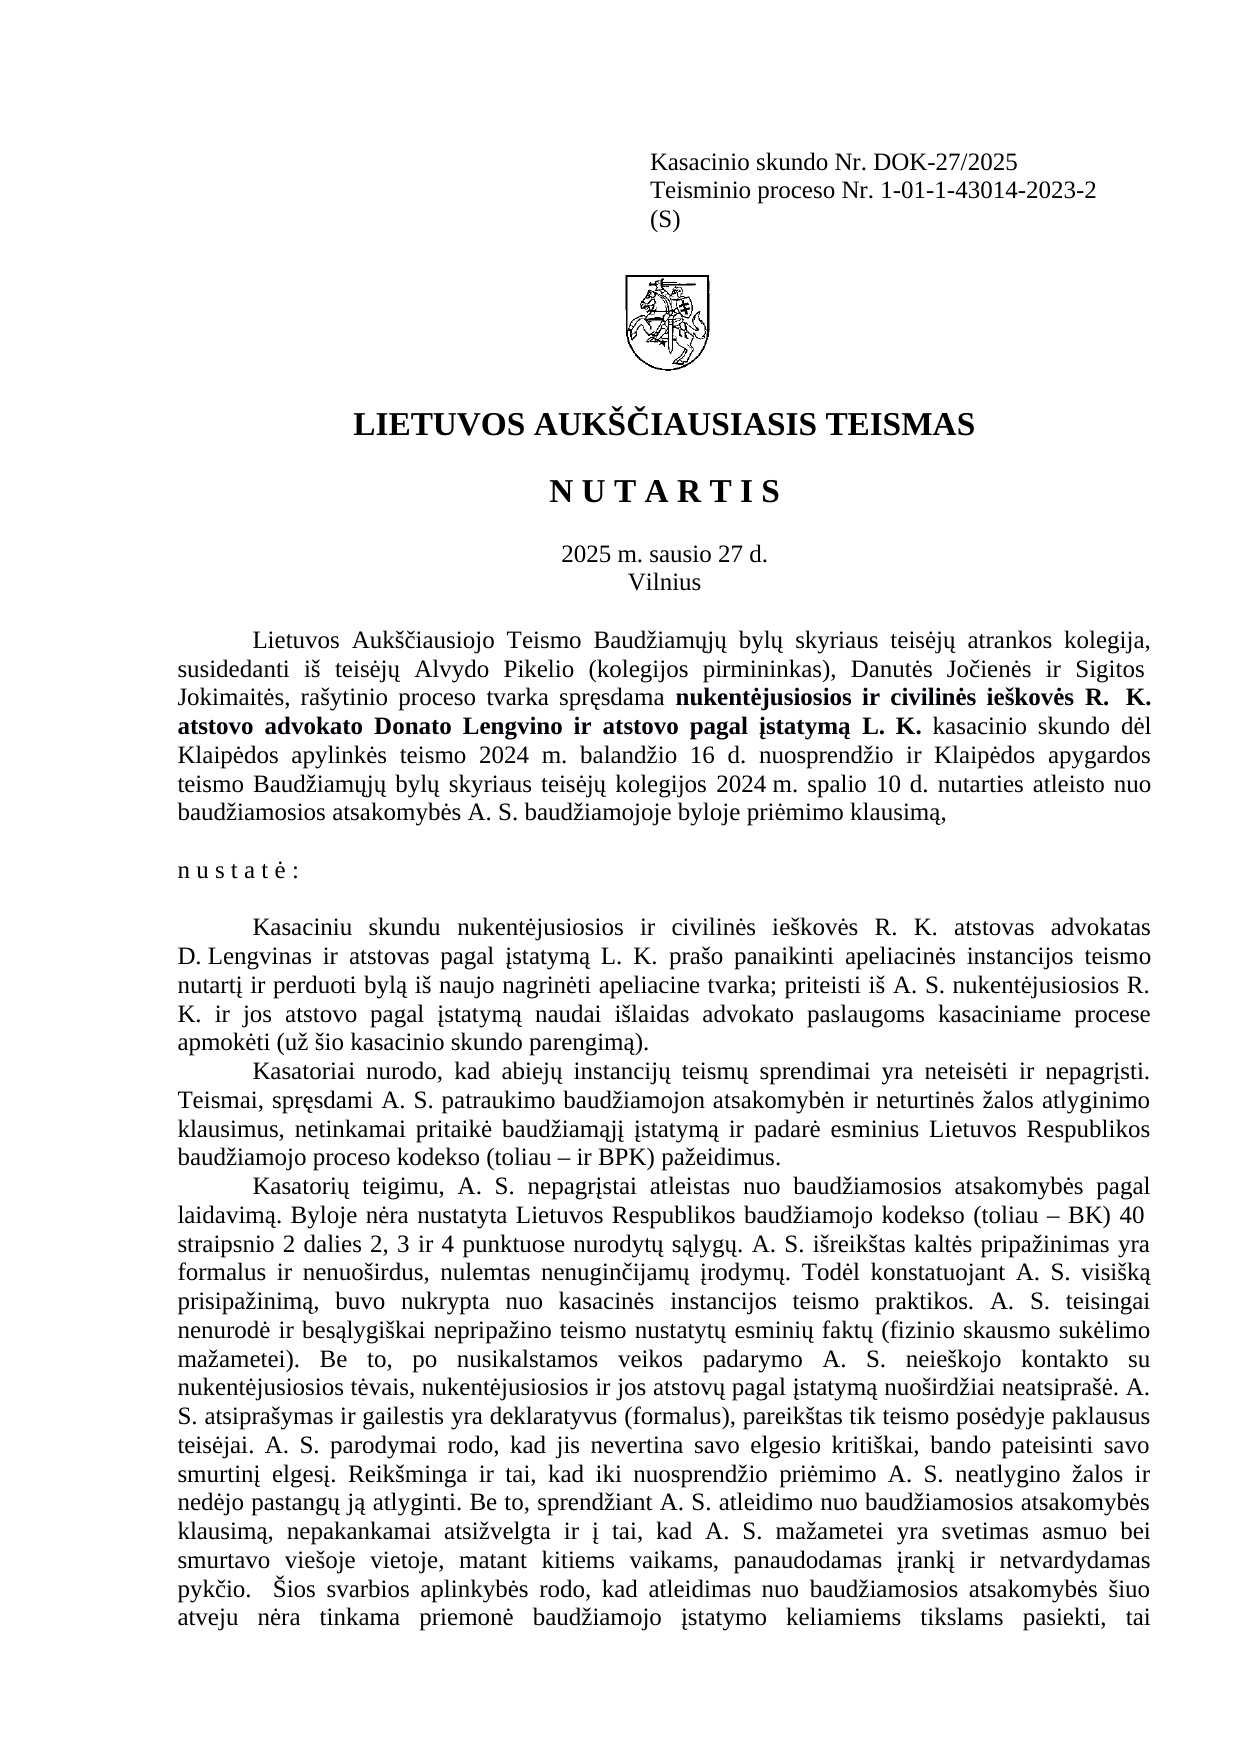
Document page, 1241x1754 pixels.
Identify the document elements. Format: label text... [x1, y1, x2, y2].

text Vilnius [177, 567, 1152, 596]
text Kasatorių teigimu, A. S. nepagrįstai atleistas nuo baudžiamosios atsakomybės pagal laidavimą. Byloje nėra nustatyta Lietuvos Respublikos baudžiamojo kodekso (toliau – BK) 40 straipsnio 2 dalies 2, 3 ir 4 punktuose nurodytų sąlygų. A. S. išreikštas kaltės pripažinimas yra formalus ir nenuoširdus, nulemtas nenuginčijamų įrodymų. Todėl konstatuojant A. S. visišką prisipažinimą, buvo nukrypta nuo kasacinės instancijos teismo praktikos. A. S. teisingai nenurodė ir besąlygiškai nepripažino teismo nustatytų esminių faktų (fizinio skausmo sukėlimo mažametei). Be to, po nusikalstamos veikos padarymo A. S. neieškojo kontakto su nukentėjusiosios tėvais, nukentėjusiosios ir jos atstovų pagal įstatymą nuoširdžiai neatsiprašė. A. S. atsiprašymas ir gailestis yra deklaratyvus (formalus), pareikštas tik teismo posėdyje paklausus teisėjai. A. S. parodymai rodo, kad jis nevertina savo elgesio kritiškai, bando pateisinti savo smurtinį elgesį. Reikšminga ir tai, kad iki nuosprendžio priėmimo A. S. neatlygino žalos ir nedėjo pastangų ją atlyginti. Be to, sprendžiant A. S. atleidimo nuo baudžiamosios atsakomybės klausimą, nepakankamai atsižvelgta ir į tai, kad A. S. mažametei yra svetimas asmuo bei smurtavo viešoje vietoje, matant kitiems vaikams, panaudodamas įrankį ir netvardydamas pykčio. Šios svarbios aplinkybės rodo, kad atleidimas nuo baudžiamosios atsakomybės šiuo atveju nėra tinkama priemonė baudžiamojo įstatymo keliamiems tikslams pasiekti, tai [177, 1171, 1152, 1631]
text Teisminio proceso Nr. 1-01-1-43014-2023-2 [177, 176, 1152, 204]
text n u s t a t ė : [177, 855, 1152, 884]
text Kasatoriai nurodo, kad abiejų instancijų teismų sprendimai yra neteisėti ir nepagrįsti. Teismai, spręsdami A. S. patraukimo baudžiamojon atsakomybėn ir neturtinės žalos atlyginimo klausimus, netinkamai pritaikė baudžiamąjį įstatymą ir padarė esminius Lietuvos Respublikos baudžiamojo proceso kodekso (toliau – ir BPK) pažeidimus. [177, 1056, 1152, 1171]
text Kasacinio skundo Nr. DOK-27/2025 [177, 147, 1152, 176]
text LIETUVOS AUKŠČIAUSIASIS TEISMAS [177, 404, 1152, 443]
text Kasaciniu skundu nukentėjusiosios ir civilinės ieškovės R. K. atstovas advokatas D. Lengvinas ir atstovas pagal įstatymą L. K. prašo panaikinti apeliacinės instancijos teismo nutartį ir perduoti bylą iš naujo nagrinėti apeliacine tvarka; priteisti iš A. S. nukentėjusiosios R. K. ir jos atstovo pagal įstatymą naudai išlaidas advokato paslaugoms kasaciniame procese apmokėti (už šio kasacinio skundo parengimą). [177, 912, 1152, 1056]
text N U T A R T I S [177, 472, 1152, 510]
text Lietuvos Aukščiausiojo Teismo Baudžiamųjų bylų skyriaus teisėjų atrankos kolegija, susidedanti iš teisėjų Alvydo Pikelio (kolegijos pirmininkas), Danutės Jočienės ir Sigitos Jokimaitės, rašytinio proceso tvarka spręsdama nukentėjusiosios ir civilinės ieškovės R. K. atstovo advokato Donato Lengvino ir atstovo pagal įstatymą L. K. kasacinio skundo dėl Klaipėdos apylinkės teismo 2024 m. balandžio 16 d. nuosprendžio ir Klaipėdos apygardos teismo Baudžiamųjų bylų skyriaus teisėjų kolegijos 2024 m. spalio 10 d. nutarties atleisto nuo baudžiamosios atsakomybės A. S. baudžiamojoje byloje priėmimo klausimą, [177, 625, 1152, 826]
text (S) [177, 204, 1152, 233]
text 2025 m. sausio 27 d. [177, 539, 1152, 567]
